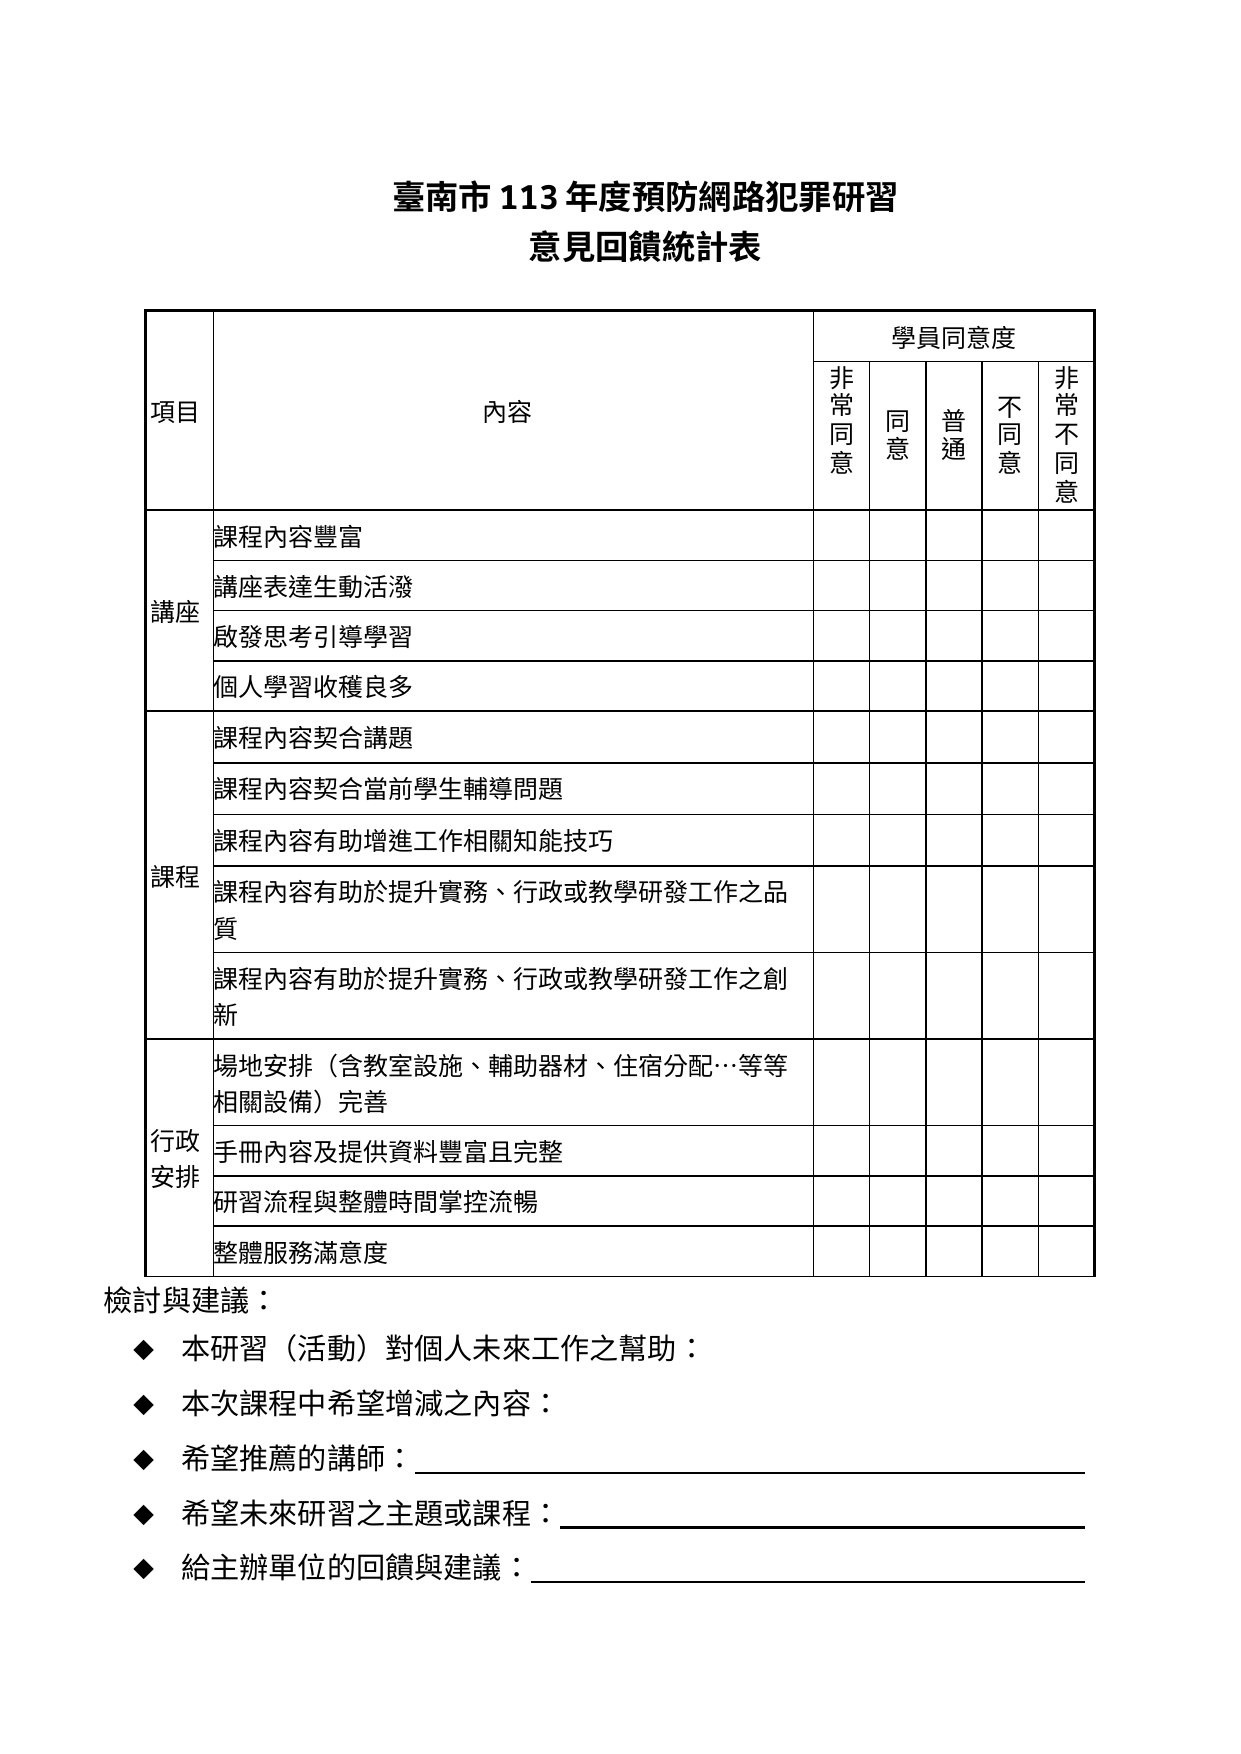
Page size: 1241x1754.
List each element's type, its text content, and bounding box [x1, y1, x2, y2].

table_cell [983, 662, 1038, 710]
table_cell [1039, 662, 1093, 710]
table_cell [983, 1126, 1038, 1175]
table_cell 課程內容有助於提升實務、行政或教學研發工作之創新 [214, 953, 813, 1038]
table_cell [870, 611, 925, 660]
table_cell [983, 611, 1038, 660]
table_cell [1039, 764, 1093, 813]
table_cell 啟發思考引導學習 [214, 611, 813, 660]
table_cell [1039, 815, 1093, 865]
table_cell [814, 511, 869, 559]
table_cell 非常同意 [814, 362, 869, 509]
table_cell [927, 764, 981, 813]
list 本研習（活動）對個人未來工作之幫助： [131, 1326, 1137, 1368]
table_cell [1039, 712, 1093, 762]
table_header 內容 [214, 312, 813, 509]
table_cell [927, 511, 981, 559]
table_cell [1039, 867, 1093, 952]
table_header 學員同意度 [814, 312, 1093, 361]
table_cell [983, 712, 1038, 762]
table_cell [814, 867, 869, 952]
table_cell 行政安排 [147, 1040, 213, 1276]
table_cell [870, 511, 925, 559]
table_cell [814, 1227, 869, 1276]
table_cell 整體服務滿意度 [214, 1227, 813, 1276]
text 意見回饋統計表 [103, 219, 1137, 269]
table_cell 研習流程與整體時間掌控流暢 [214, 1177, 813, 1225]
table_cell 非常不同意 [1039, 362, 1093, 509]
table_cell [870, 662, 925, 710]
table_cell 普通 [927, 362, 981, 509]
table_cell [983, 953, 1038, 1038]
table_cell [870, 1126, 925, 1175]
table_cell [927, 712, 981, 762]
table_cell [870, 1040, 925, 1125]
table_cell [870, 764, 925, 813]
table_cell [814, 611, 869, 660]
table_cell [1039, 1227, 1093, 1276]
table_cell [927, 1040, 981, 1125]
table_cell 課程內容有助增進工作相關知能技巧 [214, 815, 813, 865]
table_cell [927, 1177, 981, 1225]
text 臺南市113年度預防網路犯罪研習 [103, 169, 1137, 219]
table_cell [983, 561, 1038, 610]
table_cell [1039, 1126, 1093, 1175]
list 希望未來研習之主題或課程： [131, 1490, 1137, 1532]
table_cell 課程內容豐富 [214, 511, 813, 559]
table_cell [814, 1040, 869, 1125]
table_header 項目 [147, 312, 213, 509]
table_cell [870, 815, 925, 865]
list 給主辦單位的回饋與建議： [131, 1545, 1137, 1587]
table_cell 課程內容契合當前學生輔導問題 [214, 764, 813, 813]
table_cell 場地安排（含教室設施、輔助器材、住宿分配…等等相關設備）完善 [214, 1040, 813, 1125]
table_cell 講座 [147, 511, 213, 710]
table_cell [1039, 1177, 1093, 1225]
table_cell [870, 953, 925, 1038]
table_cell [814, 764, 869, 813]
table_cell [983, 1040, 1038, 1125]
table_cell [983, 1227, 1038, 1276]
table_cell 個人學習收穫良多 [214, 662, 813, 710]
table_cell [927, 662, 981, 710]
table_cell [927, 611, 981, 660]
table_cell [814, 1177, 869, 1225]
table_cell [1039, 953, 1093, 1038]
table_cell [1039, 1040, 1093, 1125]
table_cell 課程內容契合講題 [214, 712, 813, 762]
table_cell [1039, 561, 1093, 610]
text 檢討與建議： [103, 1277, 1137, 1319]
table_cell [927, 561, 981, 610]
list 希望推薦的講師： [131, 1435, 1137, 1478]
table_cell [814, 1126, 869, 1175]
list 本次課程中希望增減之內容： [131, 1381, 1137, 1423]
table_cell [814, 815, 869, 865]
table_cell 同意 [870, 362, 925, 509]
table_cell [870, 867, 925, 952]
table_cell [983, 764, 1038, 813]
table_cell [870, 1227, 925, 1276]
table_cell [927, 1126, 981, 1175]
table_cell [870, 561, 925, 610]
table_cell 課程內容有助於提升實務、行政或教學研發工作之品質 [214, 867, 813, 952]
table_cell 手冊內容及提供資料豐富且完整 [214, 1126, 813, 1175]
table_cell [927, 815, 981, 865]
table_cell [870, 1177, 925, 1225]
table_cell [870, 712, 925, 762]
table_cell [927, 1227, 981, 1276]
table_cell [1039, 611, 1093, 660]
table_cell [814, 662, 869, 710]
table_cell [814, 712, 869, 762]
table_cell 課程 [147, 712, 213, 1038]
table_cell [1039, 511, 1093, 559]
table_cell [983, 867, 1038, 952]
table_cell [983, 815, 1038, 865]
table_cell [927, 953, 981, 1038]
table_cell [983, 1177, 1038, 1225]
table_cell 不同意 [983, 362, 1038, 509]
table_cell 講座表達生動活潑 [214, 561, 813, 610]
table_cell [927, 867, 981, 952]
table_cell [814, 953, 869, 1038]
table_cell [983, 511, 1038, 559]
table_cell [814, 561, 869, 610]
